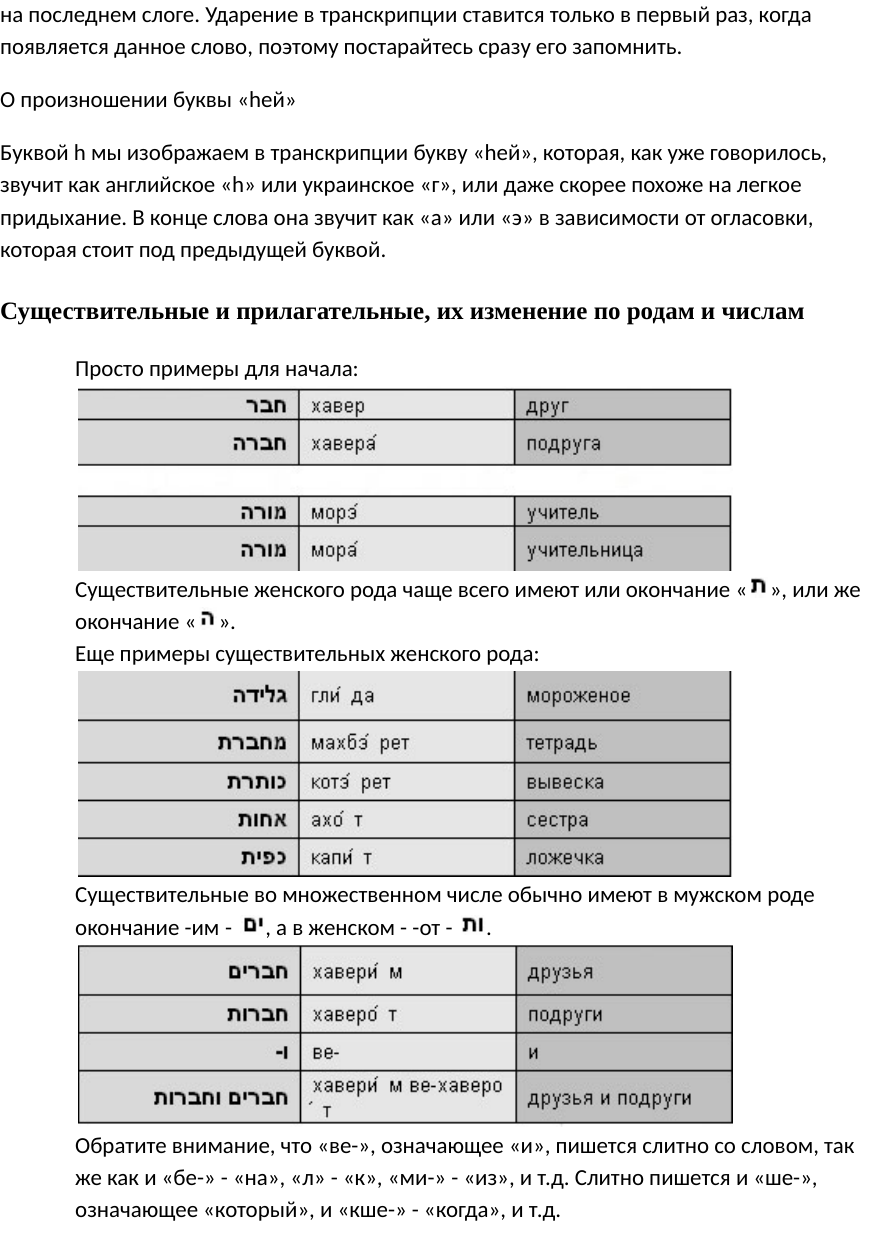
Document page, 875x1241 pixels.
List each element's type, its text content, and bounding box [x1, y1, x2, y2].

picture [78, 386, 733, 571]
list Обратите внимание, что «ве-», означающее «и», пишется слитно со словом, так же как и «бе-» - «на», «л» - «к», «ми-» - «из», и т.д. Слитно пишется и «ше-», означающее «который», и «кше-» - «когда», и т.д. [75, 1131, 874, 1223]
picture [240, 915, 265, 935]
subtitle Существительные и прилагательные, их изменение по родам и числам [0, 296, 874, 325]
list Существительные женского рода чаще всего имеют или окончание «», или же окончание «». [75, 575, 874, 635]
list Еще примеры существительных женского рода: [75, 639, 874, 667]
picture [78, 671, 733, 877]
text О произношении буквы «hей» [0, 85, 874, 113]
picture [199, 607, 217, 630]
text на последнем слоге. Ударение в транскрипции ставится только в первый раз, когда появляется данное слово, поэтому постарайтесь сразу его запомнить. [0, 0, 874, 60]
text Буквой h мы изображаем в транскрипции букву «hей», которая, как уже говорилось, звучит как английское «h» или украинское «г», или даже скорее похоже на легкое придыхание. В конце слова она звучит как «а» или «э» в зависимости от огласовки, которая стоит под предыдущей буквой. [0, 138, 874, 263]
list Существительные во множественном числе обычно имеют в мужском роде окончание -им - , а в женском - -от - . [75, 881, 874, 941]
picture [460, 915, 486, 935]
picture [750, 577, 769, 598]
list Просто примеры для начала: [75, 354, 874, 382]
picture [78, 945, 733, 1127]
